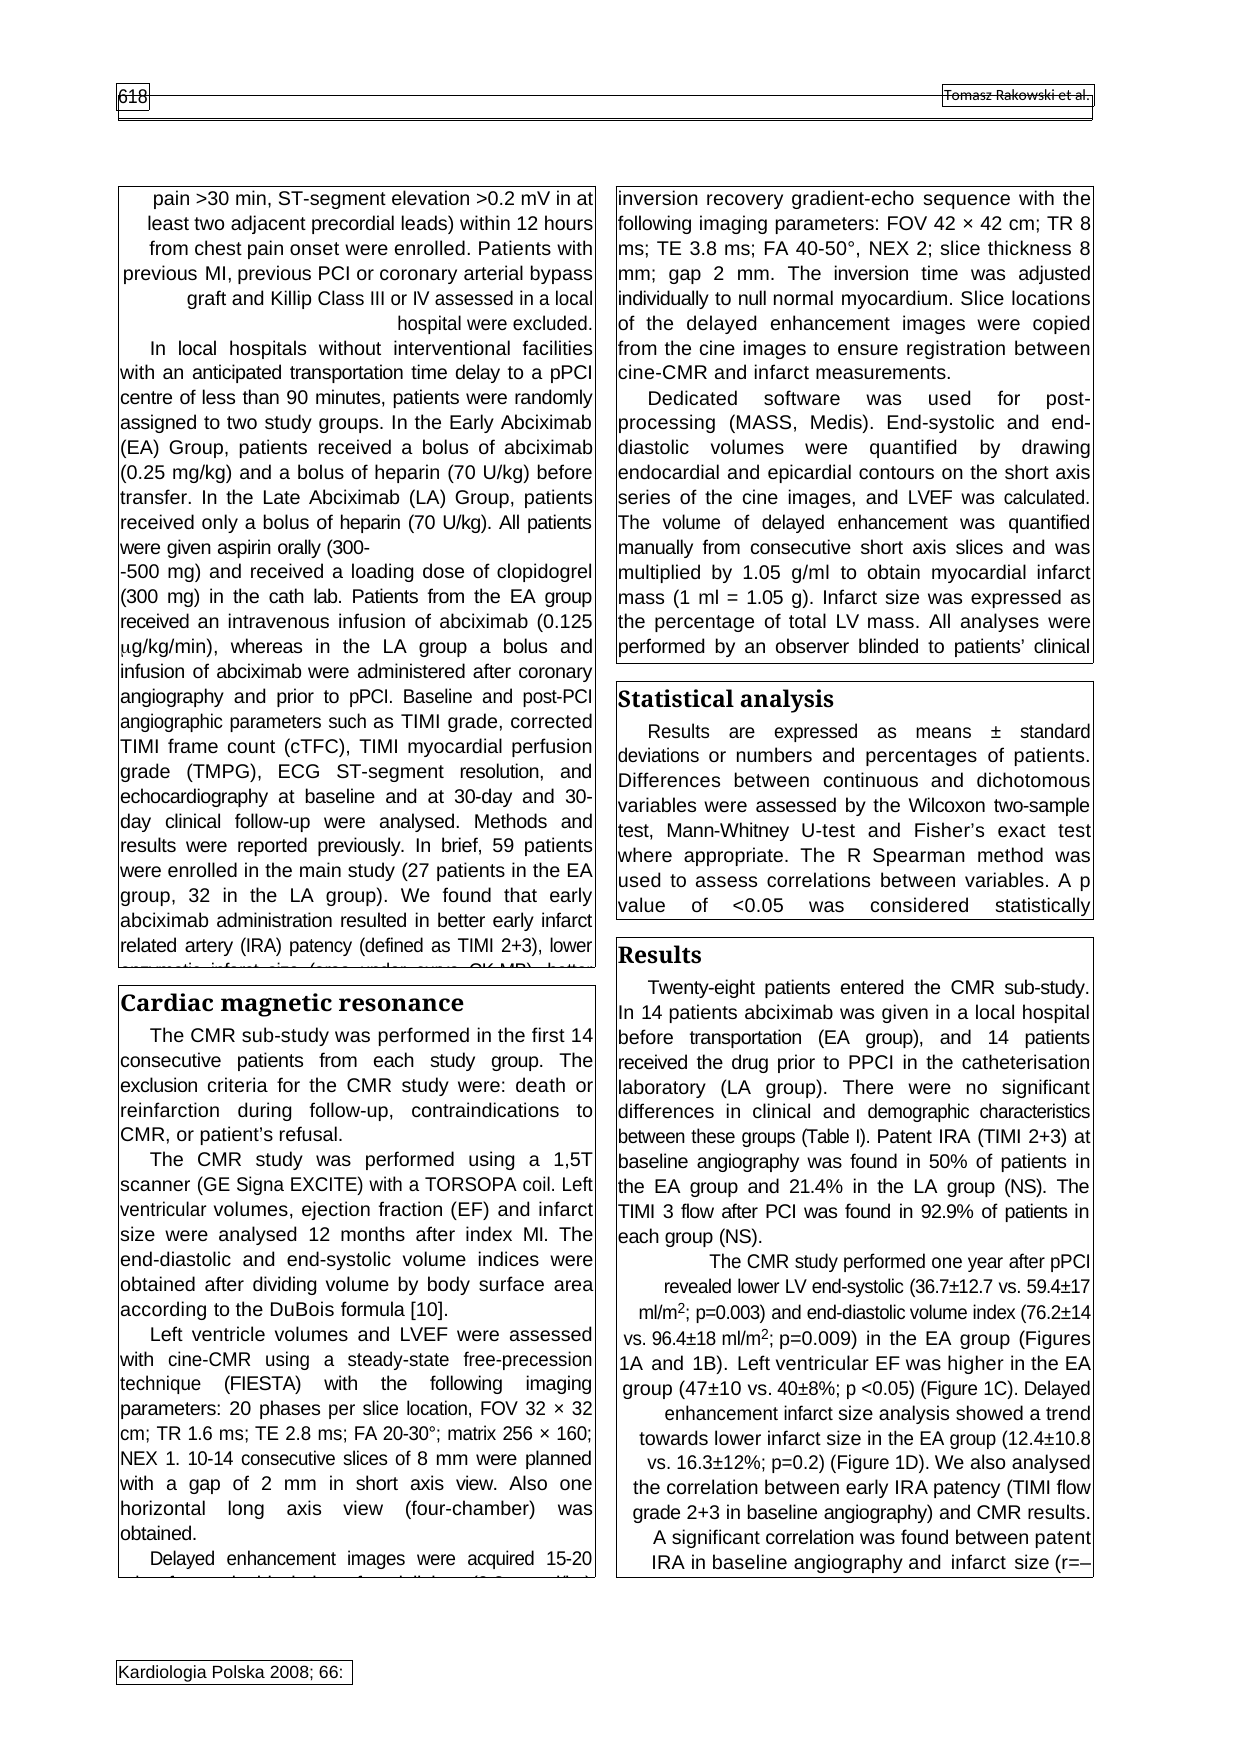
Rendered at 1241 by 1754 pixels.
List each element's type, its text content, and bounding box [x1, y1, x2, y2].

text 618 [119, 96, 149, 107]
text The CMR sub-study was performed in the first 14 consecutive patients from each study group. The exclusion criteria for the CMR study were: death or reinfarction during follow-up, contraindications to CMR, or patient’s refusal. [120, 1024, 593, 1146]
text Delayed enhancement images were acquired 15-20 min after a double bolus of gadolinium (0.2 mmol/kg) using an [120, 1547, 592, 1577]
text Results [618, 939, 1093, 970]
text Cardiac magnetic resonance [120, 987, 595, 1018]
text 618 [118, 84, 149, 95]
text -500 mg) and received a loading dose of clopidogrel (300 mg) in the cath lab. Patients from the EA group received an intravenous infusion of abciximab (0.125 g/kg/min), whereas in the LA group a bolus and infusion of abciximab were administered after coronary angiography and prior to pPCI. Baseline and post-PCI angiographic parameters such as TIMI grade, corrected TIMI frame count (cTFC), TIMI myocardial perfusion grade (TMPG), ECG ST-segment resolution, and echocardiography at baseline and at 30-day and 30-day clinical follow-up were analysed. Methods and results were reported previously. In brief, 59 patients were enrolled in the main study (27 patients in the EA group, 32 in the LA group). We found that early abciximab administration resulted in better early infarct related artery (IRA) patency (defined as TIMI 2+3), lower enzymatic infarct size (area under curve CK-MB), better ST-segment resolution in ECG 60 minutes after pPCI and lower LV remodelling in echocardiography after 30 days [9]. [120, 560, 593, 967]
text Results are expressed as means ± standard deviations or numbers and percentages of patients. Differences between continuous and dichotomous variables were assessed by the Wilcoxon two-sample test, Mann-Whitney U-test and Fisher’s exact test where appropriate. The R Spearman method was used to assess correlations between variables. A p value of <0.05 was considered statistically significant. [618, 719, 1091, 919]
text The CMR study performed one year after pPCI revealed lower LV end-systolic (36.7±12.7 vs. 59.4±17 ml/m2; p=0.003) and end-diastolic volume index (76.2±14 vs. 96.4±18 ml/m2; p=0.009) in the EA group (Figures 1A and 1B). Left ventricular EF was higher in the EA group (47±10 vs. 40±8%; p <0.05) (Figure 1C). Delayed enhancement infarct size analysis showed a trend towards lower infarct size in the EA group (12.4±10.8 vs. 16.3±12%; p=0.2) (Figure 1D). We also analysed the correlation between early IRA patency (TIMI flow grade 2+3 in baseline angiography) and CMR results. A significant correlation was found between patent IRA in baseline angiography and infarct size (r=–0.56; p=0.005), LVEF (r=0.68; p=0.0003), and LV [618, 1250, 1091, 1577]
text In local hospitals without interventional facilities with an anticipated transportation time delay to a pPCI centre of less than 90 minutes, patients were randomly assigned to two study groups. In the Early Abciximab (EA) Group, patients received a bolus of abciximab (0.25 mg/kg) and a bolus of heparin (70 U/kg) before transfer. In the Late Abciximab (LA) Group, patients received only a bolus of heparin (70 U/kg). All patients were given aspirin orally (300- [120, 336, 593, 558]
text Left ventricle volumes and LVEF were assessed with cine-CMR using a steady-state free-precession technique (FIESTA) with the following imaging parameters: 20 phases per slice location, FOV 32 × 32 cm; TR 1.6 ms; TE 2.8 ms; FA 20-30°; matrix 256 × 160; NEX 1. 10-14 consecutive slices of 8 mm were planned with a gap of 2 mm in short axis view. Also one horizontal long axis view (four-chamber) was obtained. [120, 1322, 593, 1544]
text Dedicated software was used for post-processing (MASS, Medis). End-systolic and end-diastolic volumes were quantified by drawing endocardial and epicardial contours on the short axis series of the cine images, and LVEF was calculated. The volume of delayed enhancement was quantified manually from consecutive short axis slices and was multiplied by 1.05 g/ml to obtain myocardial infarct mass (1 ml = 1.05 g). Infarct size was expressed as the percentage of total LV mass. All analyses were performed by an observer blinded to patients’ clinical data and group allocation. [618, 386, 1091, 663]
text The CMR study was performed using a 1,5T scanner (GE Signa EXCITE) with a TORSOPA coil. Left ventricular volumes, ejection fraction (EF) and infarct size were analysed 12 months after index MI. The end-diastolic and end-systolic volume indices were obtained after dividing volume by body surface area according to the DuBois formula [10]. [120, 1148, 593, 1320]
text Statistical analysis [618, 683, 1093, 714]
text inversion recovery gradient-echo sequence with the following imaging parameters: FOV 42 × 42 cm; TR 8 ms; TE 3.8 ms; FA 40-50°, NEX 2; slice thickness 8 mm; gap 2 mm. The inversion time was adjusted individually to null normal myocardium. Slice locations of the delayed enhancement images were copied from the cine images to ensure registration between cine-CMR and infarct measurements. [618, 187, 1091, 384]
text pain >30 min, ST-segment elevation >0.2 mV in at least two adjacent precordial leads) within 12 hours from chest pain onset were enrolled. Patients with previous MI, previous PCI or coronary arterial bypass graft and Killip Class III or IV assessed in a local hospital were excluded. [119, 187, 593, 334]
text Tomasz Rakowski et al. [944, 85, 1094, 104]
text Twenty-eight patients entered the CMR sub-study. In 14 patients abciximab was given in a local hospital before transportation (EA group), and 14 patients received the drug prior to PPCI in the catheterisation laboratory (LA group). There were no significant differences in clinical and demographic characteristics between these groups (Table I). Patent IRA (TIMI 2+3) at baseline angiography was found in 50% of patients in the EA group and 21.4% in the LA group (NS). The TIMI 3 flow after PCI was found in 92.9% of patients in each group (NS). [618, 976, 1091, 1248]
text Kardiologia Polska 2008; 66: 6 [118, 1662, 352, 1684]
